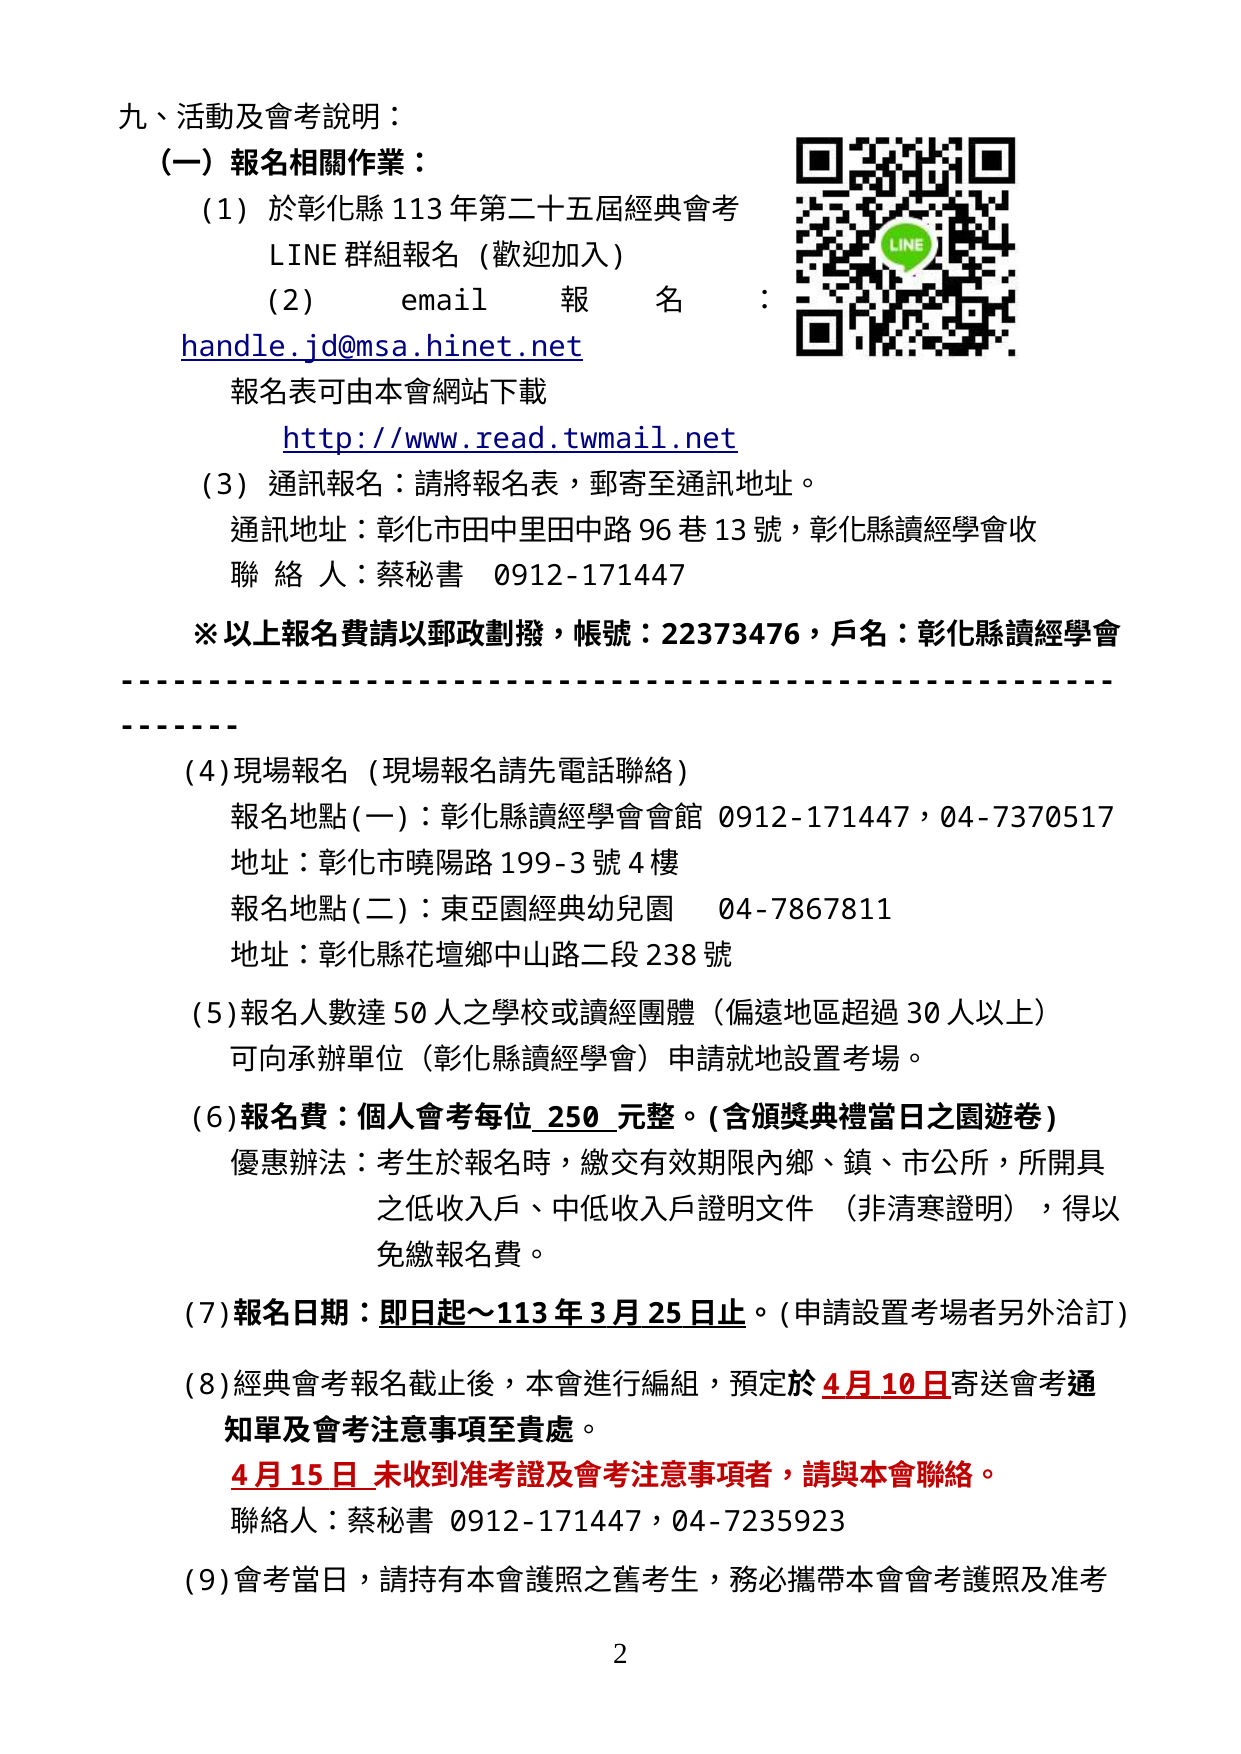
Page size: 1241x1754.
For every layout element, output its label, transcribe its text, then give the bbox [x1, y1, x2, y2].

text (8)經典會考報名截止後，本會進行編組，預定於4月10日寄送會考通知單及會考注意事項至貴處。 [181, 1357, 1122, 1449]
text (3) 通訊報名：請將報名表，郵寄至通訊地址。 [181, 457, 1122, 503]
text [1038, 137, 1122, 182]
text （一）報名相關作業： [143, 137, 779, 182]
text ---------------------------------------------------------------- [118, 653, 1122, 745]
text 地址：彰化市曉陽路199-3號4樓 [231, 837, 1122, 882]
text (2) email報名：handle.jd@msa.hinet.net [181, 274, 779, 366]
text (7)報名日期：即日起～113年3月25日止。(申請設置考場者另外洽訂) [181, 1287, 1147, 1332]
text 聯絡人：蔡秘書 0912-171447，04-7235923 [231, 1495, 1122, 1541]
text http://www.read.twmail.net [231, 412, 1122, 457]
text 報名地點(一)：彰化縣讀經學會會館 0912-171447，04-7370517 [231, 791, 1122, 837]
text 地址：彰化縣花壇鄉中山路二段238號 [231, 928, 1122, 974]
text [1038, 182, 1122, 228]
text (4)現場報名 (現場報名請先電話聯絡) [181, 745, 1122, 791]
text 4月15日 未收到准考證及會考注意事項者，請與本會聯絡。 [231, 1449, 1122, 1495]
text 聯 絡 人：蔡秘書 0912-171447 [231, 549, 1122, 595]
text 報名地點(二)：東亞園經典幼兒園 04-7867811 [231, 882, 1122, 928]
text (9)會考當日，請持有本會護照之舊考生，務必攜帶本會會考護照及准考 [181, 1553, 1122, 1599]
text ※以上報名費請以郵政劃撥，帳號：22373476，戶名：彰化縣讀經學會 [118, 607, 1122, 653]
text (6)報名費：個人會考每位 250 元整。(含頒獎典禮當日之園遊卷) [118, 1091, 1122, 1137]
text [1038, 228, 1122, 274]
text LINE群組報名 (歡迎加入) [181, 228, 779, 274]
text 九、活動及會考說明： [118, 89, 1122, 137]
text 報名表可由本會網站下載 [231, 366, 1122, 412]
text (5)報名人數達50人之學校或讀經團體（偏遠地區超過30人以上） [118, 987, 1122, 1032]
text 通訊地址：彰化市田中里田中路96巷13號，彰化縣讀經學會收 [231, 503, 1122, 549]
text 可向承辦單位（彰化縣讀經學會）申請就地設置考場。 [118, 1032, 1122, 1078]
text 優惠辦法：考生於報名時，繳交有效期限內鄉、鎮、市公所，所開具之低收入戶、中低收入戶證明文件 （非清寒證明），得以免繳報名費。 [231, 1137, 1122, 1274]
text [1038, 274, 1122, 366]
text (1) 於彰化縣113年第二十五屆經典會考 [181, 182, 779, 228]
